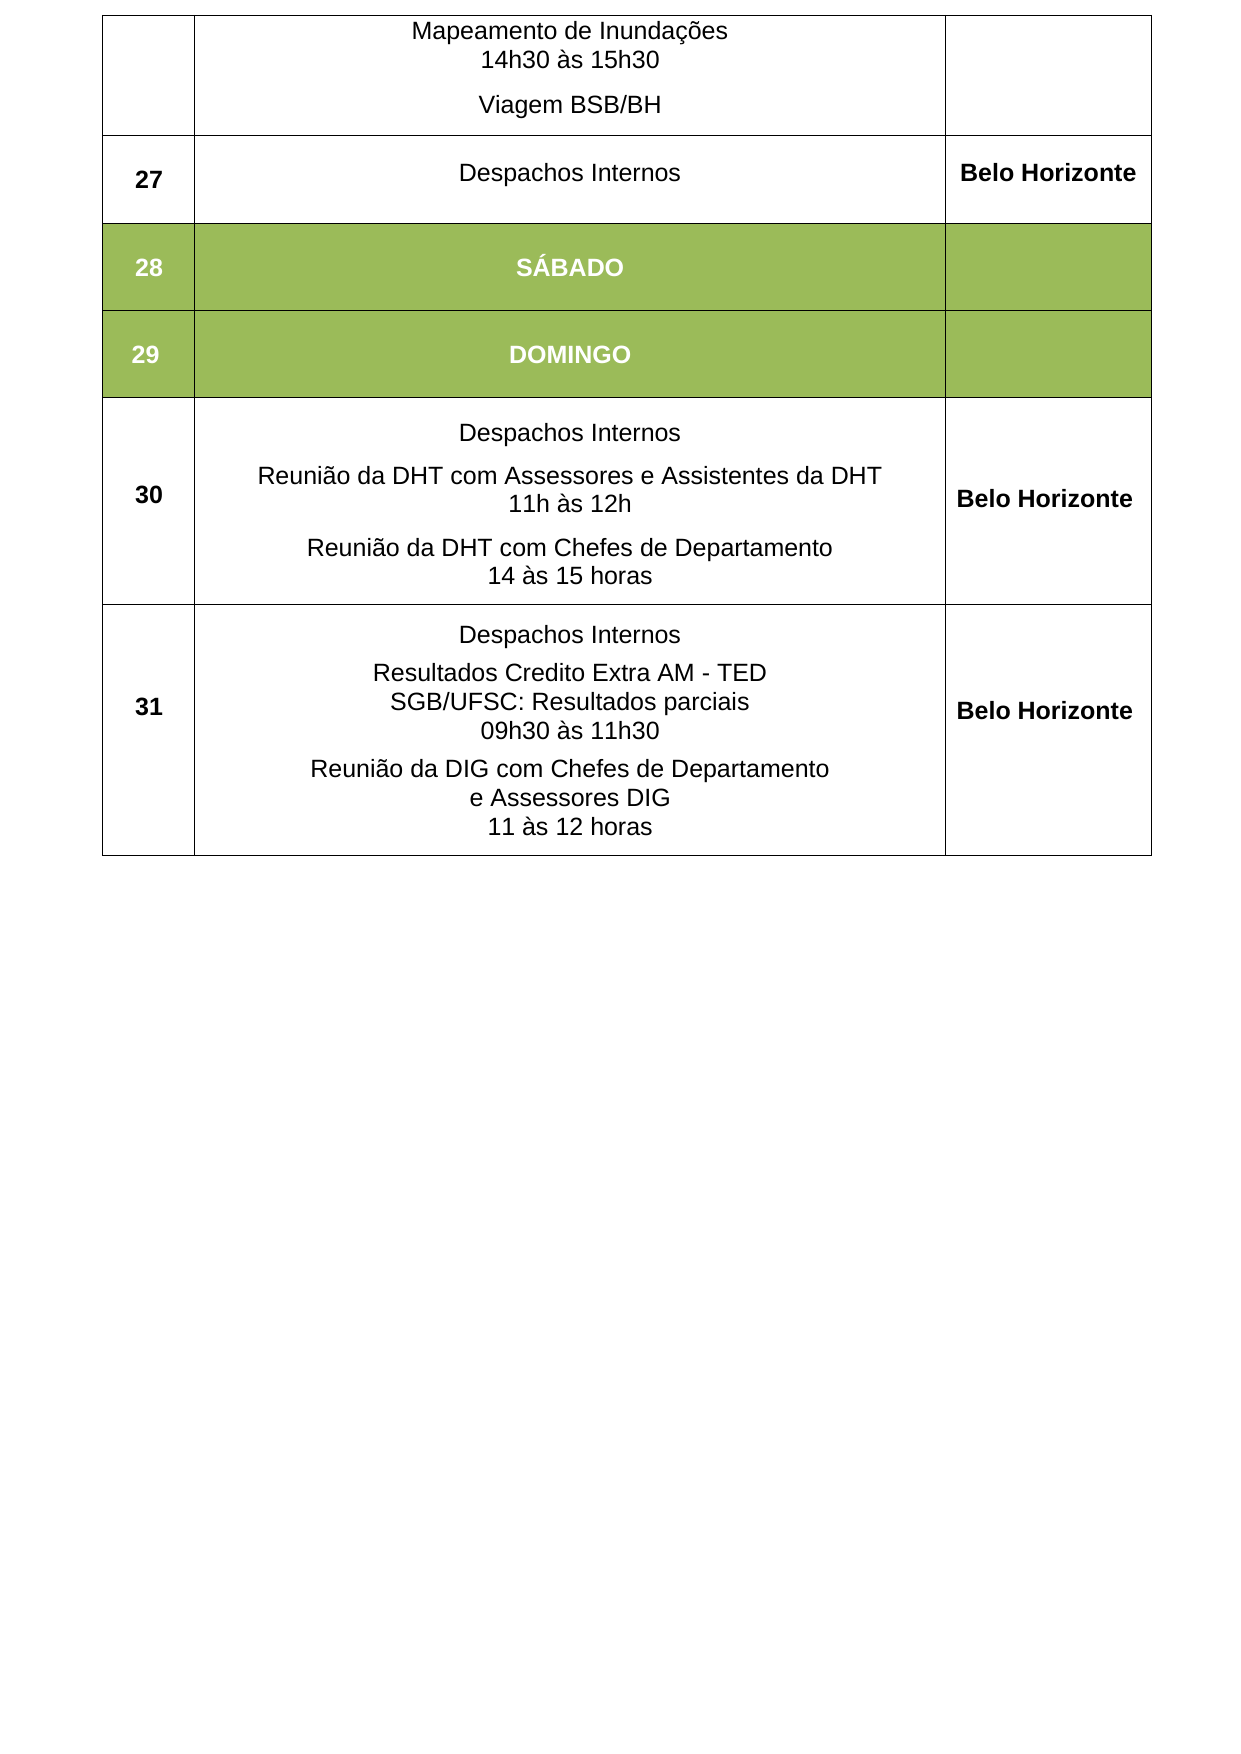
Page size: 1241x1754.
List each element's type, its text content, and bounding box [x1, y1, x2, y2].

table_cell 30 [103, 398, 194, 604]
table_cell DOMINGO [195, 311, 945, 397]
table_cell Mapeamento de Inundações 14h30 às 15h30 Viagem BSB/BH [195, 16, 945, 135]
table_cell Belo Horizonte [946, 605, 1151, 854]
table_cell Belo Horizonte [946, 398, 1151, 604]
table_cell Belo Horizonte [946, 136, 1151, 223]
table_cell [946, 311, 1151, 397]
table_cell Despachos Internos Reunião da DHT com Assessores e Assistentes da DHT 11h às 12h Reunião da DHT com Chefes de Departamento 14 às 15 horas [195, 398, 945, 604]
table_cell Despachos Internos Resultados Credito Extra AM - TED SGB/UFSC: Resultados parciais 09h30 às 11h30 Reunião da DIG com Chefes de Departamento e Assessores DIG 11 às 12 horas [195, 605, 945, 854]
table_cell [946, 224, 1151, 310]
table_cell 27 [103, 136, 194, 223]
table_cell SÁBADO [195, 224, 945, 310]
table_cell 28 [103, 224, 194, 310]
table_cell 29 [103, 311, 194, 397]
table_cell [103, 16, 194, 135]
table_cell Despachos Internos [195, 136, 945, 223]
table_cell [946, 16, 1151, 135]
table_cell 31 [103, 605, 194, 854]
